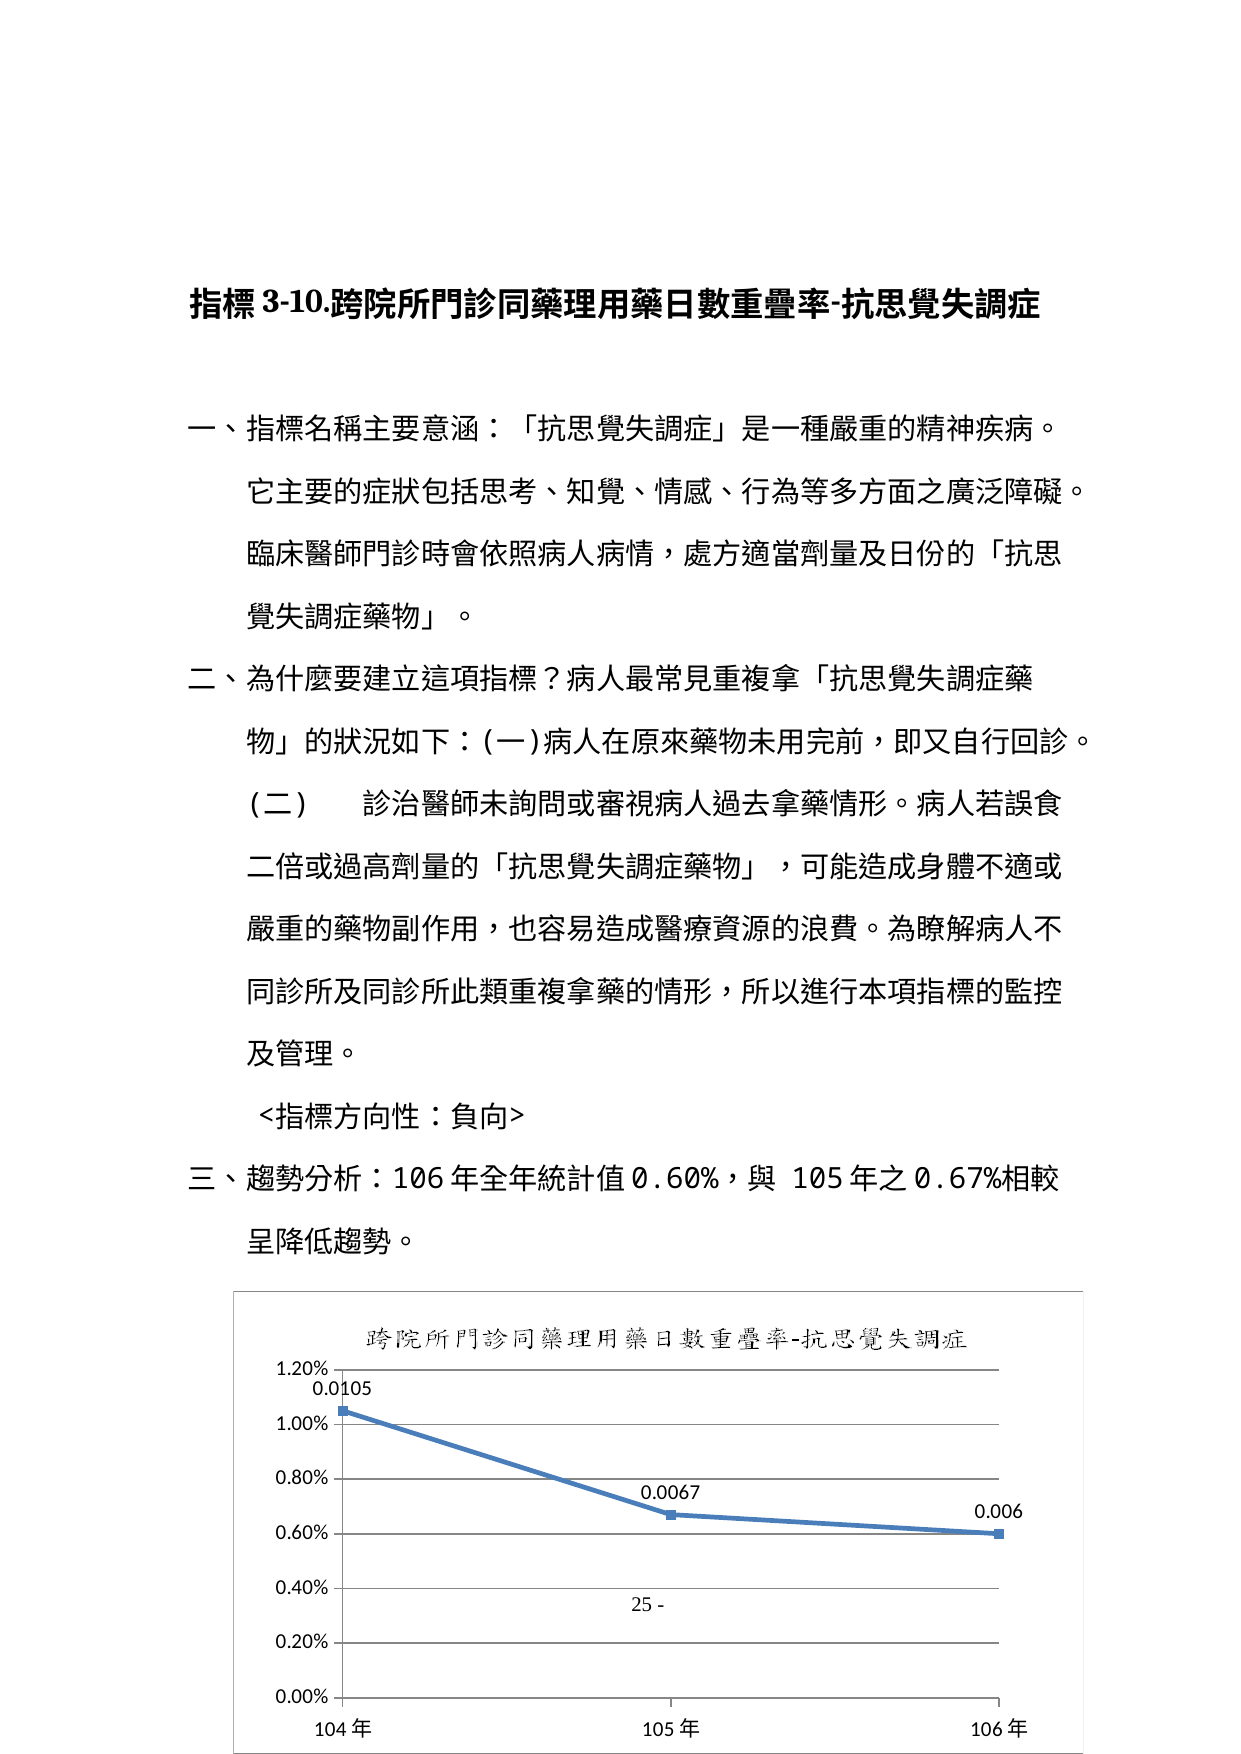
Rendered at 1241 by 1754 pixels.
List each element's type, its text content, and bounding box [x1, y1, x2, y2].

table_header 指標3-10.跨院所門診同藥理用藥日數重疊率-抗思覺失調症 [188, 198, 1090, 329]
text <指標方向性：負向> [187, 1073, 1078, 1135]
text 一、指標名稱主要意涵：「抗思覺失調症」是一種嚴重的精神疾病。它主要的症狀包括思考、知覺、情感、行為等多方面之廣泛障礙。臨床醫師門診時會依照病人病情，處方適當劑量及日份的「抗思覺失調症藥物」。 [187, 385, 1078, 635]
text 二、為什麼要建立這項指標？病人最常見重複拿「抗思覺失調症藥物」的狀況如下：(一)病人在原來藥物未用完前，即又自行回診。(二) 診治醫師未詢問或審視病人過去拿藥情形。病人若誤食二倍或過高劑量的「抗思覺失調症藥物」，可能造成身體不適或嚴重的藥物副作用，也容易造成醫療資源的浪費。為瞭解病人不同診所及同診所此類重複拿藥的情形，所以進行本項指標的監控及管理。 [187, 635, 1078, 1073]
text 三、趨勢分析：106年全年統計值0.60%，與 105年之0.67%相較呈降低趨勢。 [187, 1135, 1078, 1260]
